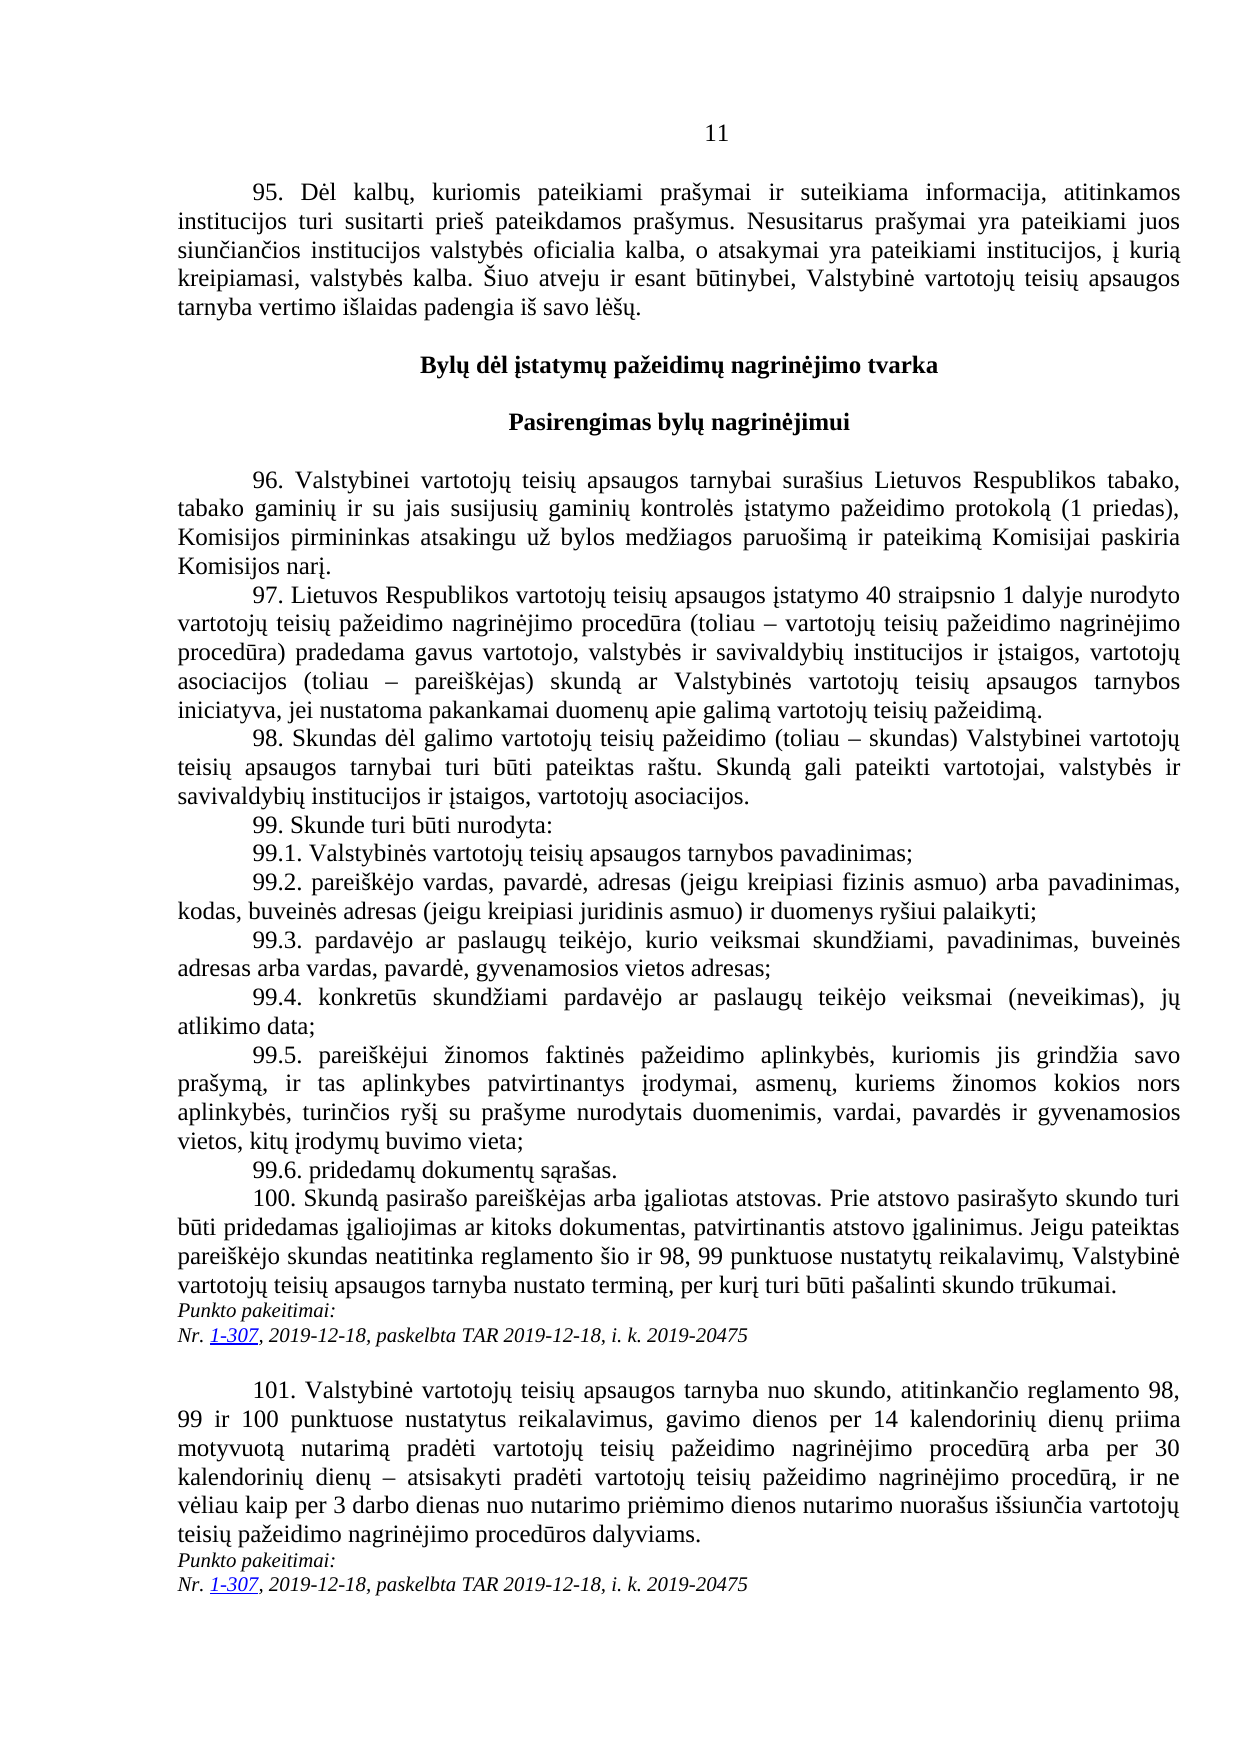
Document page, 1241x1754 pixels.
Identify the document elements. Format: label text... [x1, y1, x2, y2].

text 100. Skundą pasirašo pareiškėjas arba įgaliotas atstovas. Prie atstovo pasirašyto skundo turi būti pridedamas įgaliojimas ar kitoks dokumentas, patvirtinantis atstovo įgalinimus. Jeigu pateiktas pareiškėjo skundas neatitinka reglamento šio ir 98, 99 punktuose nustatytų reikalavimų, Valstybinė vartotojų teisių apsaugos tarnyba nustato terminą, per kurį turi būti pašalinti skundo trūkumai. [177, 1183, 1181, 1298]
text 99.3. pardavėjo ar paslaugų teikėjo, kurio veiksmai skundžiami, pavadinimas, buveinės adresas arba vardas, pavardė, gyvenamosios vietos adresas; [177, 925, 1181, 982]
text 97. Lietuvos Respublikos vartotojų teisių apsaugos įstatymo 40 straipsnio 1 dalyje nurodyto vartotojų teisių pažeidimo nagrinėjimo procedūra (toliau – vartotojų teisių pažeidimo nagrinėjimo procedūra) pradedama gavus vartotojo, valstybės ir savivaldybių institucijos ir įstaigos, vartotojų asociacijos (toliau – pareiškėjas) skundą ar Valstybinės vartotojų teisių apsaugos tarnybos iniciatyva, jei nustatoma pakankamai duomenų apie galimą vartotojų teisių pažeidimą. [177, 580, 1181, 723]
text 96. Valstybinei vartotojų teisių apsaugos tarnybai surašius Lietuvos Respublikos tabako, tabako gaminių ir su jais susijusių gaminių kontrolės įstatymo pažeidimo protokolą (1 priedas), Komisijos pirmininkas atsakingu už bylos medžiagos paruošimą ir pateikimą Komisijai paskiria Komisijos narį. [177, 465, 1181, 580]
text 99.2. pareiškėjo vardas, pavardė, adresas (jeigu kreipiasi fizinis asmuo) arba pavadinimas, kodas, buveinės adresas (jeigu kreipiasi juridinis asmuo) ir duomenys ryšiui palaikyti; [177, 867, 1181, 925]
text Nr. 1-307, 2019-12-18, paskelbta TAR 2019-12-18, i. k. 2019-20475 [177, 1322, 1181, 1347]
text 99. Skunde turi būti nurodyta: [177, 810, 1181, 838]
text Pasirengimas bylų nagrinėjimui [177, 407, 1181, 436]
text Punkto pakeitimai: [177, 1548, 1181, 1572]
text 98. Skundas dėl galimo vartotojų teisių pažeidimo (toliau – skundas) Valstybinei vartotojų teisių apsaugos tarnybai turi būti pateiktas raštu. Skundą gali pateikti vartotojai, valstybės ir savivaldybių institucijos ir įstaigos, vartotojų asociacijos. [177, 723, 1181, 810]
text 99.5. pareiškėjui žinomos faktinės pažeidimo aplinkybės, kuriomis jis grindžia savo prašymą, ir tas aplinkybes patvirtinantys įrodymai, asmenų, kuriems žinomos kokios nors aplinkybės, turinčios ryšį su prašyme nurodytais duomenimis, vardai, pavardės ir gyvenamosios vietos, kitų įrodymų buvimo vieta; [177, 1040, 1181, 1155]
text 99.6. pridedamų dokumentų sąrašas. [177, 1155, 1181, 1183]
text 101. Valstybinė vartotojų teisių apsaugos tarnyba nuo skundo, atitinkančio reglamento 98, 99 ir 100 punktuose nustatytus reikalavimus, gavimo dienos per 14 kalendorinių dienų priima motyvuotą nutarimą pradėti vartotojų teisių pažeidimo nagrinėjimo procedūrą arba per 30 kalendorinių dienų – atsisakyti pradėti vartotojų teisių pažeidimo nagrinėjimo procedūrą, ir ne vėliau kaip per 3 darbo dienas nuo nutarimo priėmimo dienos nutarimo nuorašus išsiunčia vartotojų teisių pažeidimo nagrinėjimo procedūros dalyviams. [177, 1375, 1181, 1548]
text Punkto pakeitimai: [177, 1298, 1181, 1322]
text 99.1. Valstybinės vartotojų teisių apsaugos tarnybos pavadinimas; [177, 838, 1181, 867]
text Bylų dėl įstatymų pažeidimų nagrinėjimo tvarka [177, 350, 1181, 378]
text Nr. 1-307, 2019-12-18, paskelbta TAR 2019-12-18, i. k. 2019-20475 [177, 1572, 1181, 1596]
text 99.4. konkretūs skundžiami pardavėjo ar paslaugų teikėjo veiksmai (neveikimas), jų atlikimo data; [177, 982, 1181, 1040]
text 95. Dėl kalbų, kuriomis pateikiami prašymai ir suteikiama informacija, atitinkamos institucijos turi susitarti prieš pateikdamos prašymus. Nesusitarus prašymai yra pateikiami juos siunčiančios institucijos valstybės oficialia kalba, o atsakymai yra pateikiami institucijos, į kurią kreipiamasi, valstybės kalba. Šiuo atveju ir esant būtinybei, Valstybinė vartotojų teisių apsaugos tarnyba vertimo išlaidas padengia iš savo lėšų. [177, 177, 1181, 321]
